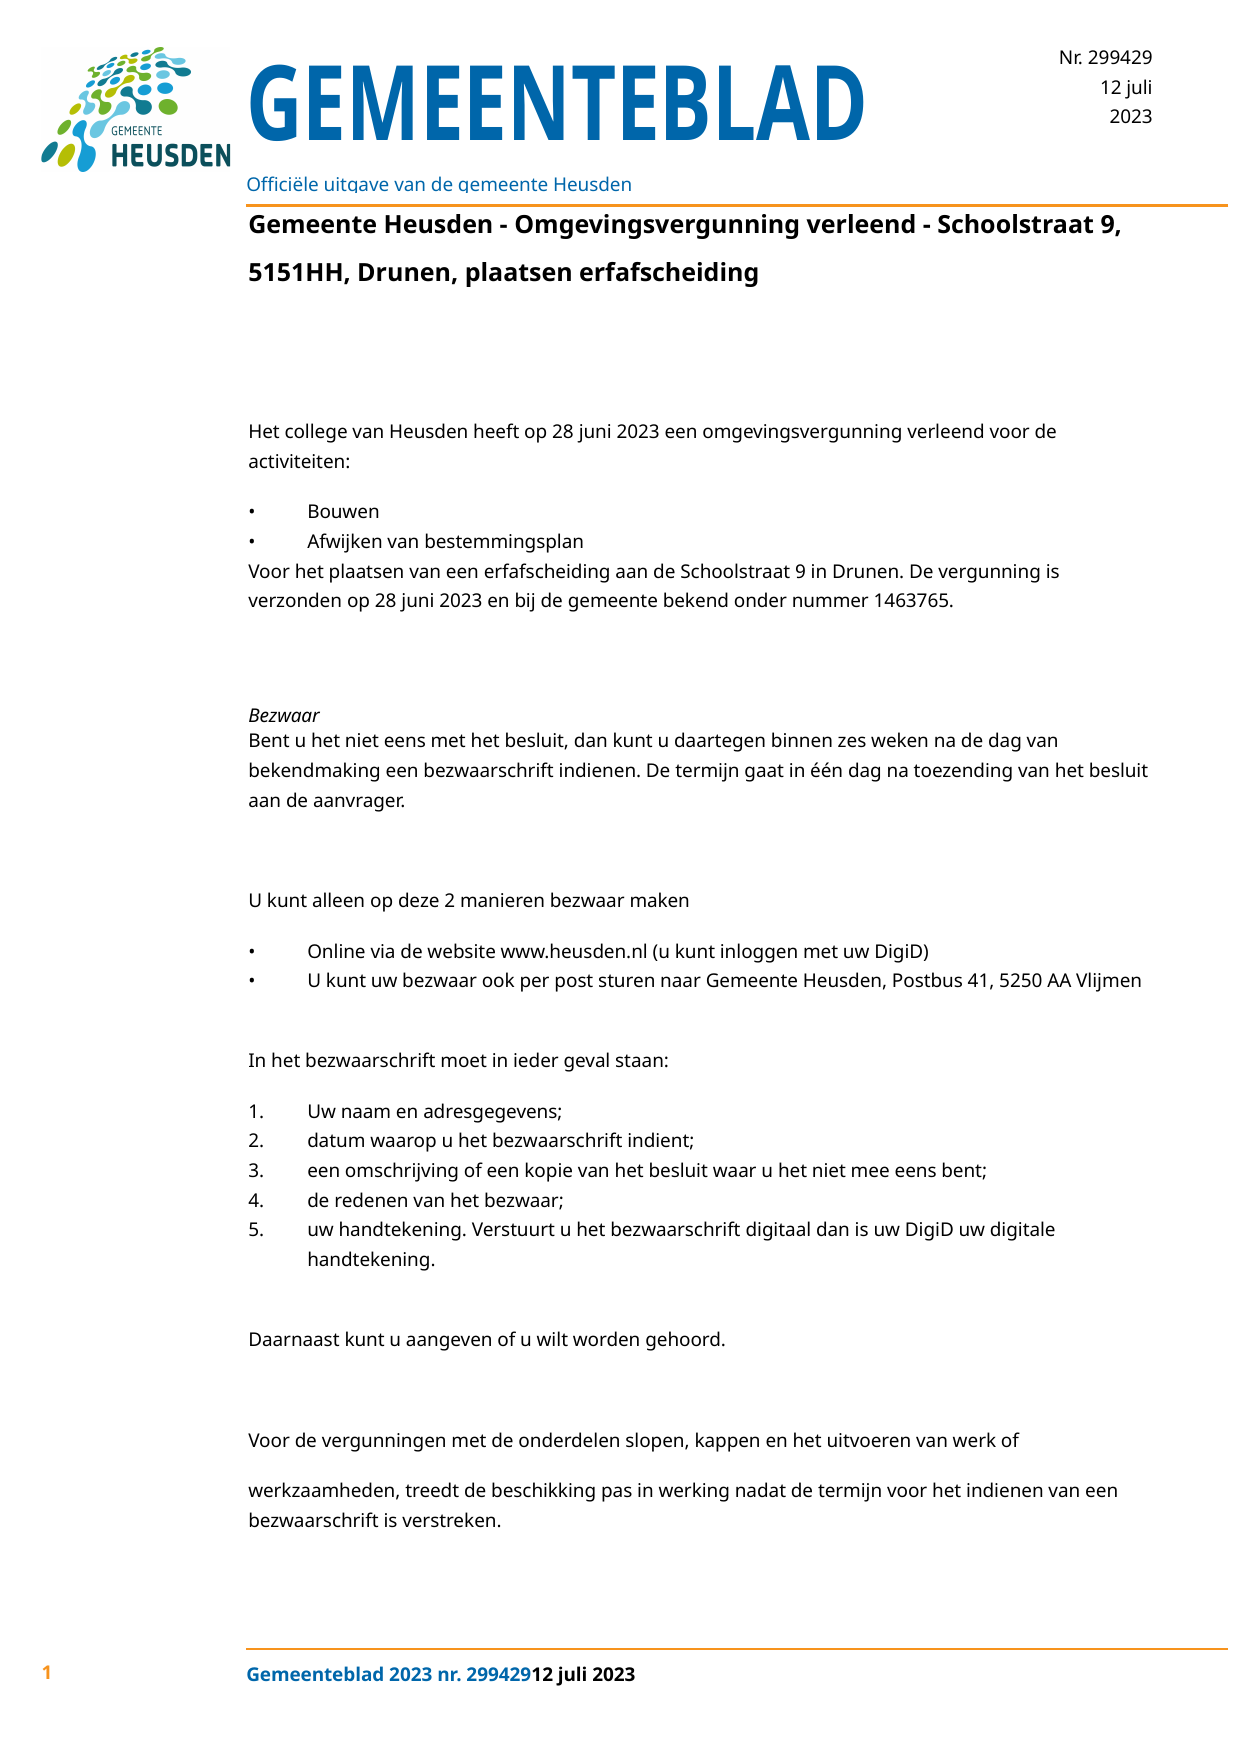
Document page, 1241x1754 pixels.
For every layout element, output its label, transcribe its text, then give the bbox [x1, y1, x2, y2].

text U kunt alleen op deze 2 manieren bezwaar maken [248, 888, 1152, 913]
picture [41, 47, 231, 172]
text Bezwaar [248, 702, 1152, 728]
list de redenen van het bezwaar; [248, 1187, 1152, 1212]
list een omschrijving of een kopie van het besluit waar u het niet mee eens bent; [248, 1157, 1152, 1183]
text Daarnaast kunt u aangeven of u wilt worden gehoord. [248, 1326, 1152, 1352]
text Voor het plaatsen van een erfafscheiding aan de Schoolstraat 9 in Drunen. De vergunning is verzonden op 28 juni 2023 en bij de gemeente bekend onder nummer 1463765. [248, 558, 1152, 613]
list Online via de website www.heusden.nl (u kunt inloggen met uw DigiD) [248, 938, 1152, 964]
list Uw naam en adresgegevens; [248, 1098, 1152, 1124]
list Afwijken van bestemmingsplan [248, 528, 1152, 554]
text Bent u het niet eens met het besluit, dan kunt u daartegen binnen zes weken na de dag van bekendmaking een bezwaarschrift indienen. De termijn gaat in één dag na toezending van het besluit aan de aanvrager. [248, 728, 1152, 812]
text werkzaamheden, treedt de beschikking pas in werking nadat de termijn voor het indienen van een bezwaarschrift is verstreken. [248, 1477, 1152, 1532]
list uw handtekening. Verstuurt u het bezwaarschrift digitaal dan is uw DigiD uw digitale handtekening. [248, 1216, 1152, 1272]
list datum waarop u het bezwaarschrift indient; [248, 1128, 1152, 1153]
text Gemeente Heusden - Omgevingsvergunning verleend - Schoolstraat 9, 5151HH, Drunen, plaatsen erfafscheiding [248, 207, 1152, 288]
text In het bezwaarschrift moet in ieder geval staan: [248, 1048, 1152, 1073]
list Bouwen [248, 499, 1152, 524]
text Voor de vergunningen met de onderdelen slopen, kappen en het uitvoeren van werk of [248, 1427, 1152, 1452]
text Het college van Heusden heeft op 28 juni 2023 een omgevingsvergunning verleend voor de activiteiten: [248, 419, 1152, 474]
list U kunt uw bezwaar ook per post sturen naar Gemeente Heusden, Postbus 41, 5250 AA Vlijmen [248, 968, 1152, 993]
